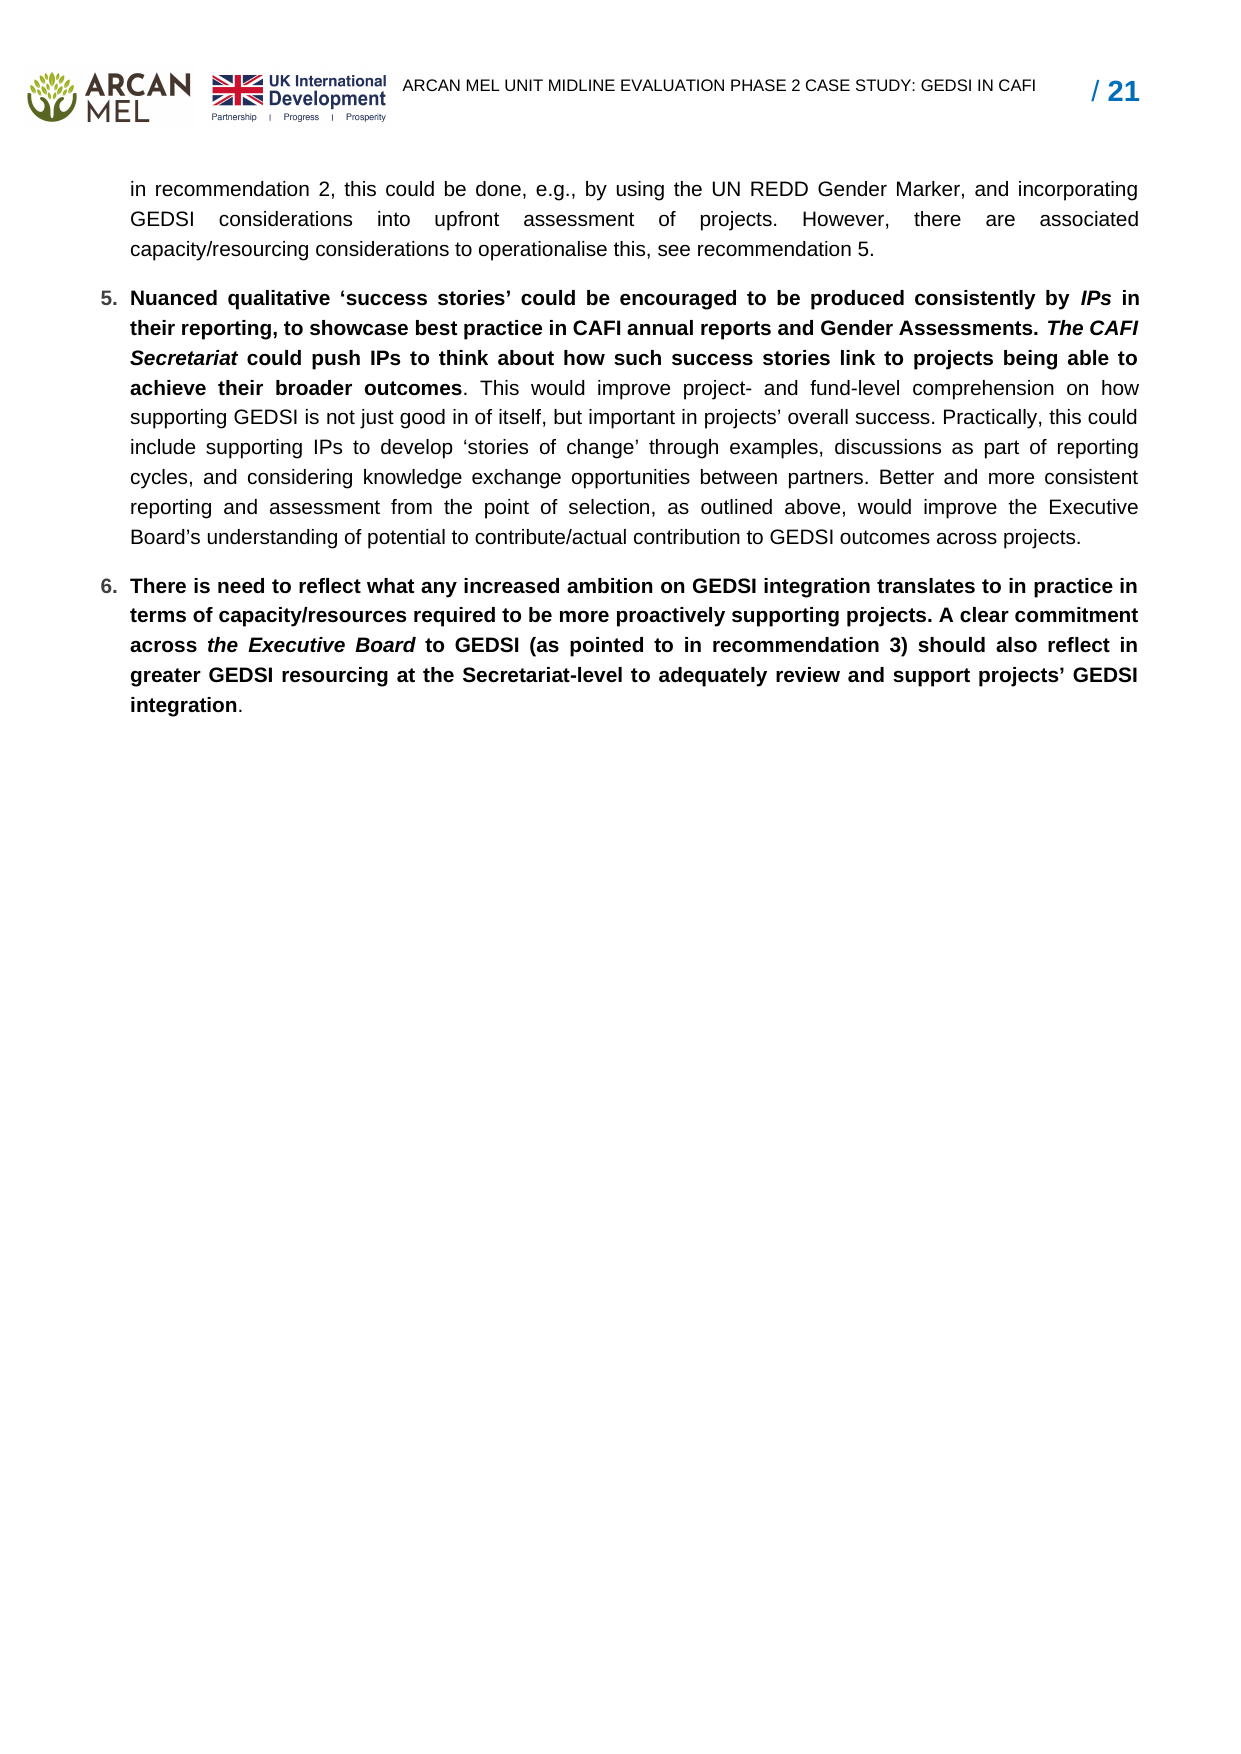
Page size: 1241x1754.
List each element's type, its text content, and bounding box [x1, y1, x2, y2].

list Nuanced qualitative ‘success stories’ could be encouraged to be produced consistently by IPs in their reporting, to showcase best practice in CAFI annual reports and Gender Assessments. The CAFI Secretariat could push IPs to think about how such success stories link to projects being able to achieve their broader outcomes. This would improve project- and fund-level comprehension on how supporting GEDSI is not just good in of itself, but important in projects’ overall success. Practically, this could include supporting IPs to develop ‘stories of change’ through examples, discussions as part of reporting cycles, and considering knowledge exchange opportunities between partners. Better and more consistent reporting and assessment from the point of selection, as outlined above, would improve the Executive Board’s understanding of potential to contribute/actual contribution to GEDSI outcomes across projects. [100, 286, 1140, 549]
list There is need to reflect what any increased ambition on GEDSI integration translates to in practice in terms of capacity/resources required to be more proactively supporting projects. A clear commitment across the Executive Board to GEDSI (as pointed to in recommendation 3) should also reflect in greater GEDSI resourcing at the Secretariat-level to adequately review and support projects’ GEDSI integration. [100, 573, 1140, 717]
list in recommendation 2, this could be done, e.g., by using the UN REDD Gender Marker, and incorporating GEDSI considerations into upfront assessment of projects. However, there are associated capacity/resourcing considerations to operationalise this, see recommendation 5. [100, 177, 1140, 261]
